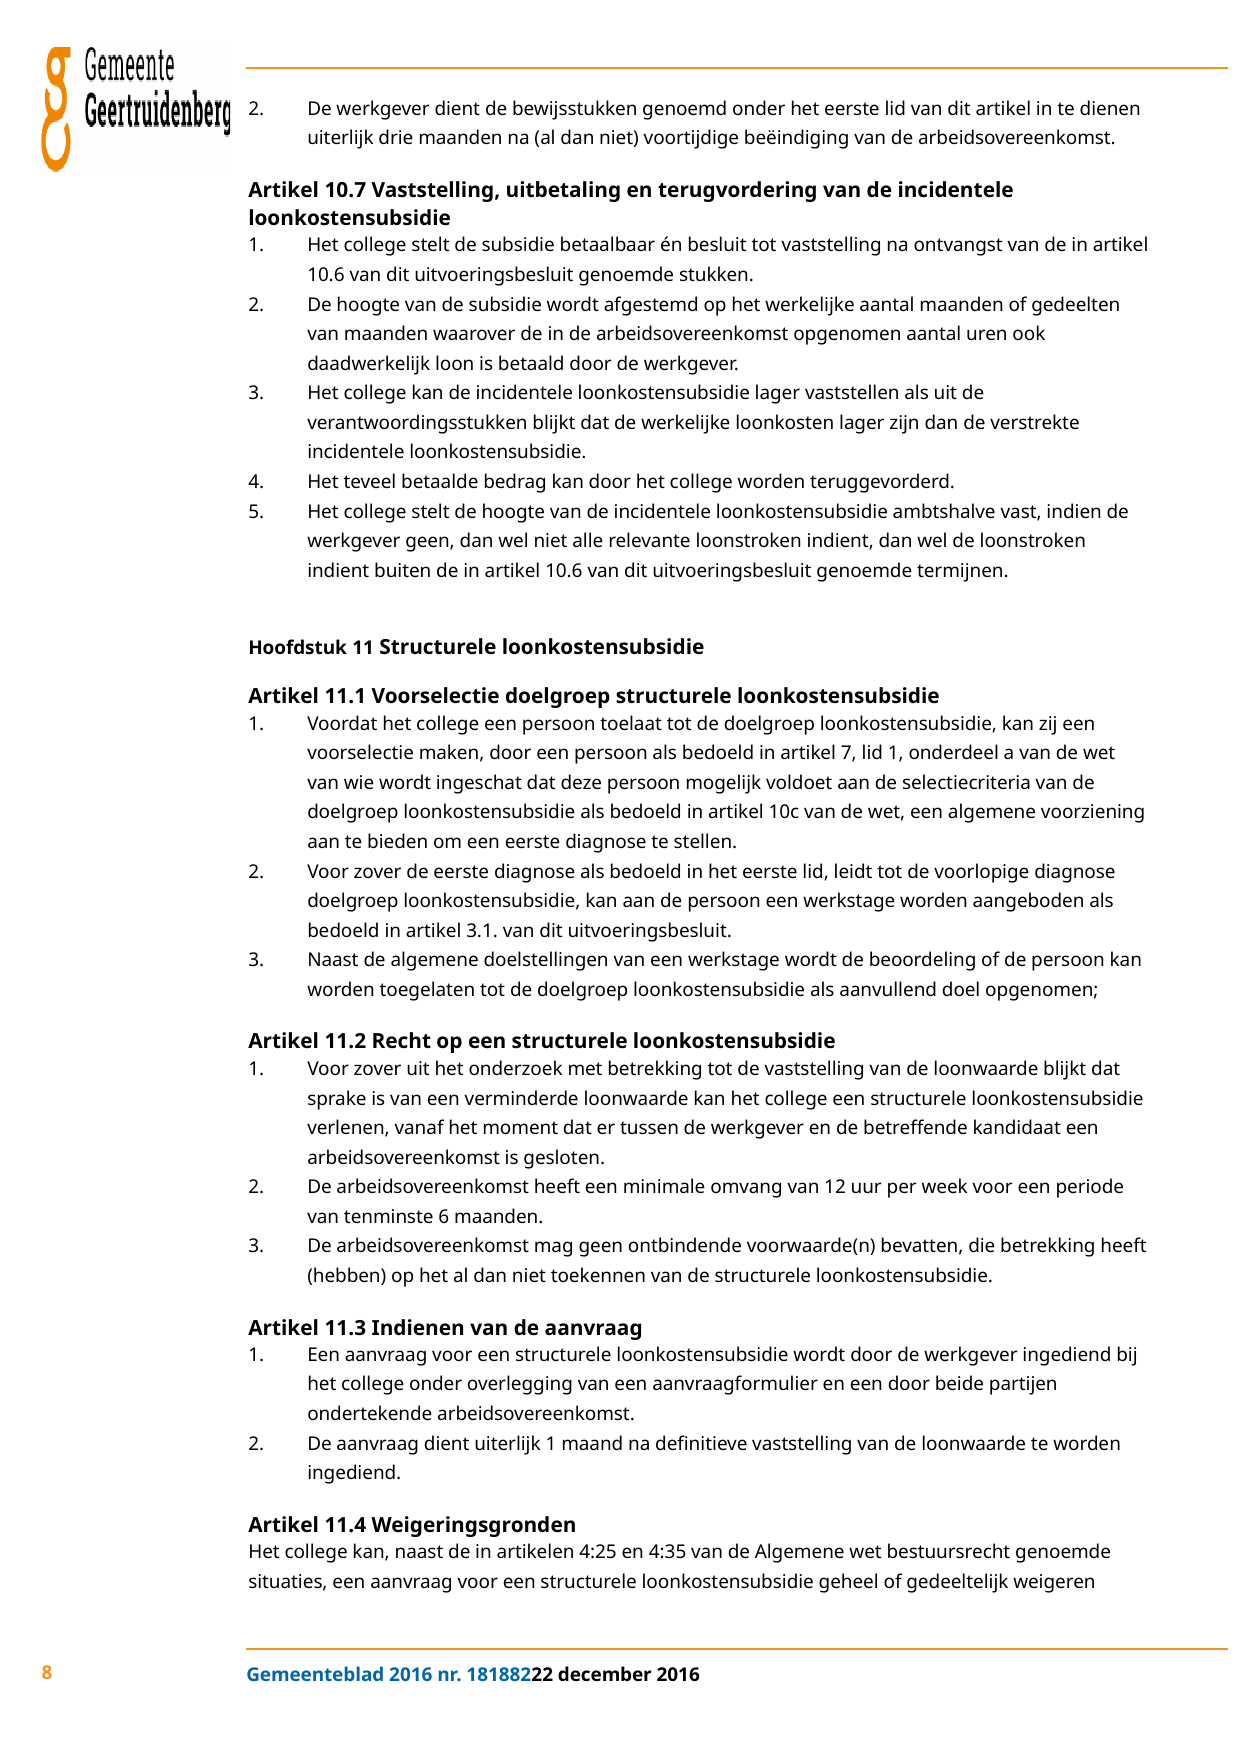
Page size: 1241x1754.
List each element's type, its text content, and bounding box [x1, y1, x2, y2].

text Het college kan, naast de in artikelen 4:25 en 4:35 van de Algemene wet bestuursrecht genoemde situaties, een aanvraag voor een structurele loonkostensubsidie geheel of gedeeltelijk weigeren [248, 1538, 1152, 1593]
text Artikel 11.4 Weigeringsgronden [248, 1510, 1152, 1538]
list Voordat het college een persoon toelaat tot de doelgroep loonkostensubsidie, kan zij een voorselectie maken, door een persoon als bedoeld in artikel 7, lid 1, onderdeel a van de wet van wie wordt ingeschat dat deze persoon mogelijk voldoet aan de selectiecriteria van de doelgroep loonkostensubsidie als bedoeld in artikel 10c van de wet, een algemene voorziening aan te bieden om een eerste diagnose te stellen. [248, 710, 1152, 854]
text Hoofdstuk 11 Structurele loonkostensubsidie [248, 632, 1152, 661]
text Artikel 11.2 Recht op een structurele loonkostensubsidie [248, 1027, 1152, 1055]
list Naast de algemene doelstellingen van een werkstage wordt de beoordeling of de persoon kan worden toegelaten tot de doelgroep loonkostensubsidie als aanvullend doel opgenomen; [248, 947, 1152, 1002]
text Artikel 11.3 Indienen van de aanvraag [248, 1313, 1152, 1341]
list De aanvraag dient uiterlijk 1 maand na definitieve vaststelling van de loonwaarde te worden ingediend. [248, 1430, 1152, 1485]
list Het college stelt de subsidie betaalbaar én besluit tot vaststelling na ontvangst van de in artikel 10.6 van dit uitvoeringsbesluit genoemde stukken. [248, 232, 1152, 287]
text Artikel 11.1 Voorselectie doelgroep structurele loonkostensubsidie [248, 682, 1152, 710]
list Een aanvraag voor een structurele loonkostensubsidie wordt door de werkgever ingediend bij het college onder overlegging van een aanvraagformulier en een door beide partijen ondertekende arbeidsovereenkomst. [248, 1341, 1152, 1426]
list Voor zover de eerste diagnose als bedoeld in het eerste lid, leidt tot de voorlopige diagnose doelgroep loonkostensubsidie, kan aan de persoon een werkstage worden aangeboden als bedoeld in artikel 3.1. van dit uitvoeringsbesluit. [248, 858, 1152, 943]
list Het college stelt de hoogte van de incidentele loonkostensubsidie ambtshalve vast, indien de werkgever geen, dan wel niet alle relevante loonstroken indient, dan wel de loonstroken indient buiten de in artikel 10.6 van dit uitvoeringsbesluit genoemde termijnen. [248, 498, 1152, 583]
list De werkgever dient de bewijsstukken genoemd onder het eerste lid van dit artikel in te dienen uiterlijk drie maanden na (al dan niet) voortijdige beëindiging van de arbeidsovereenkomst. [248, 95, 1152, 150]
list De arbeidsovereenkomst heeft een minimale omvang van 12 uur per week voor een periode van tenminste 6 maanden. [248, 1173, 1152, 1229]
list Het teveel betaalde bedrag kan door het college worden teruggevorderd. [248, 468, 1152, 494]
list Het college kan de incidentele loonkostensubsidie lager vaststellen als uit de verantwoordingsstukken blijkt dat de werkelijke loonkosten lager zijn dan de verstrekte incidentele loonkostensubsidie. [248, 379, 1152, 464]
list De hoogte van de subsidie wordt afgestemd op het werkelijke aantal maanden of gedeelten van maanden waarover de in de arbeidsovereenkomst opgenomen aantal uren ook daadwerkelijk loon is betaald door de werkgever. [248, 291, 1152, 376]
text Artikel 10.7 Vaststelling, uitbetaling en terugvordering van de incidentele loonkostensubsidie [248, 175, 1152, 232]
list Voor zover uit het onderzoek met betrekking tot de vaststelling van de loonwaarde blijkt dat sprake is van een verminderde loonwaarde kan het college een structurele loonkostensubsidie verlenen, vanaf het moment dat er tussen de werkgever en de betreffende kandidaat een arbeidsovereenkomst is gesloten. [248, 1055, 1152, 1169]
list De arbeidsovereenkomst mag geen ontbindende voorwaarde(n) bevatten, die betrekking heeft (hebben) op het al dan niet toekennen van de structurele loonkostensubsidie. [248, 1233, 1152, 1288]
picture [41, 47, 231, 172]
